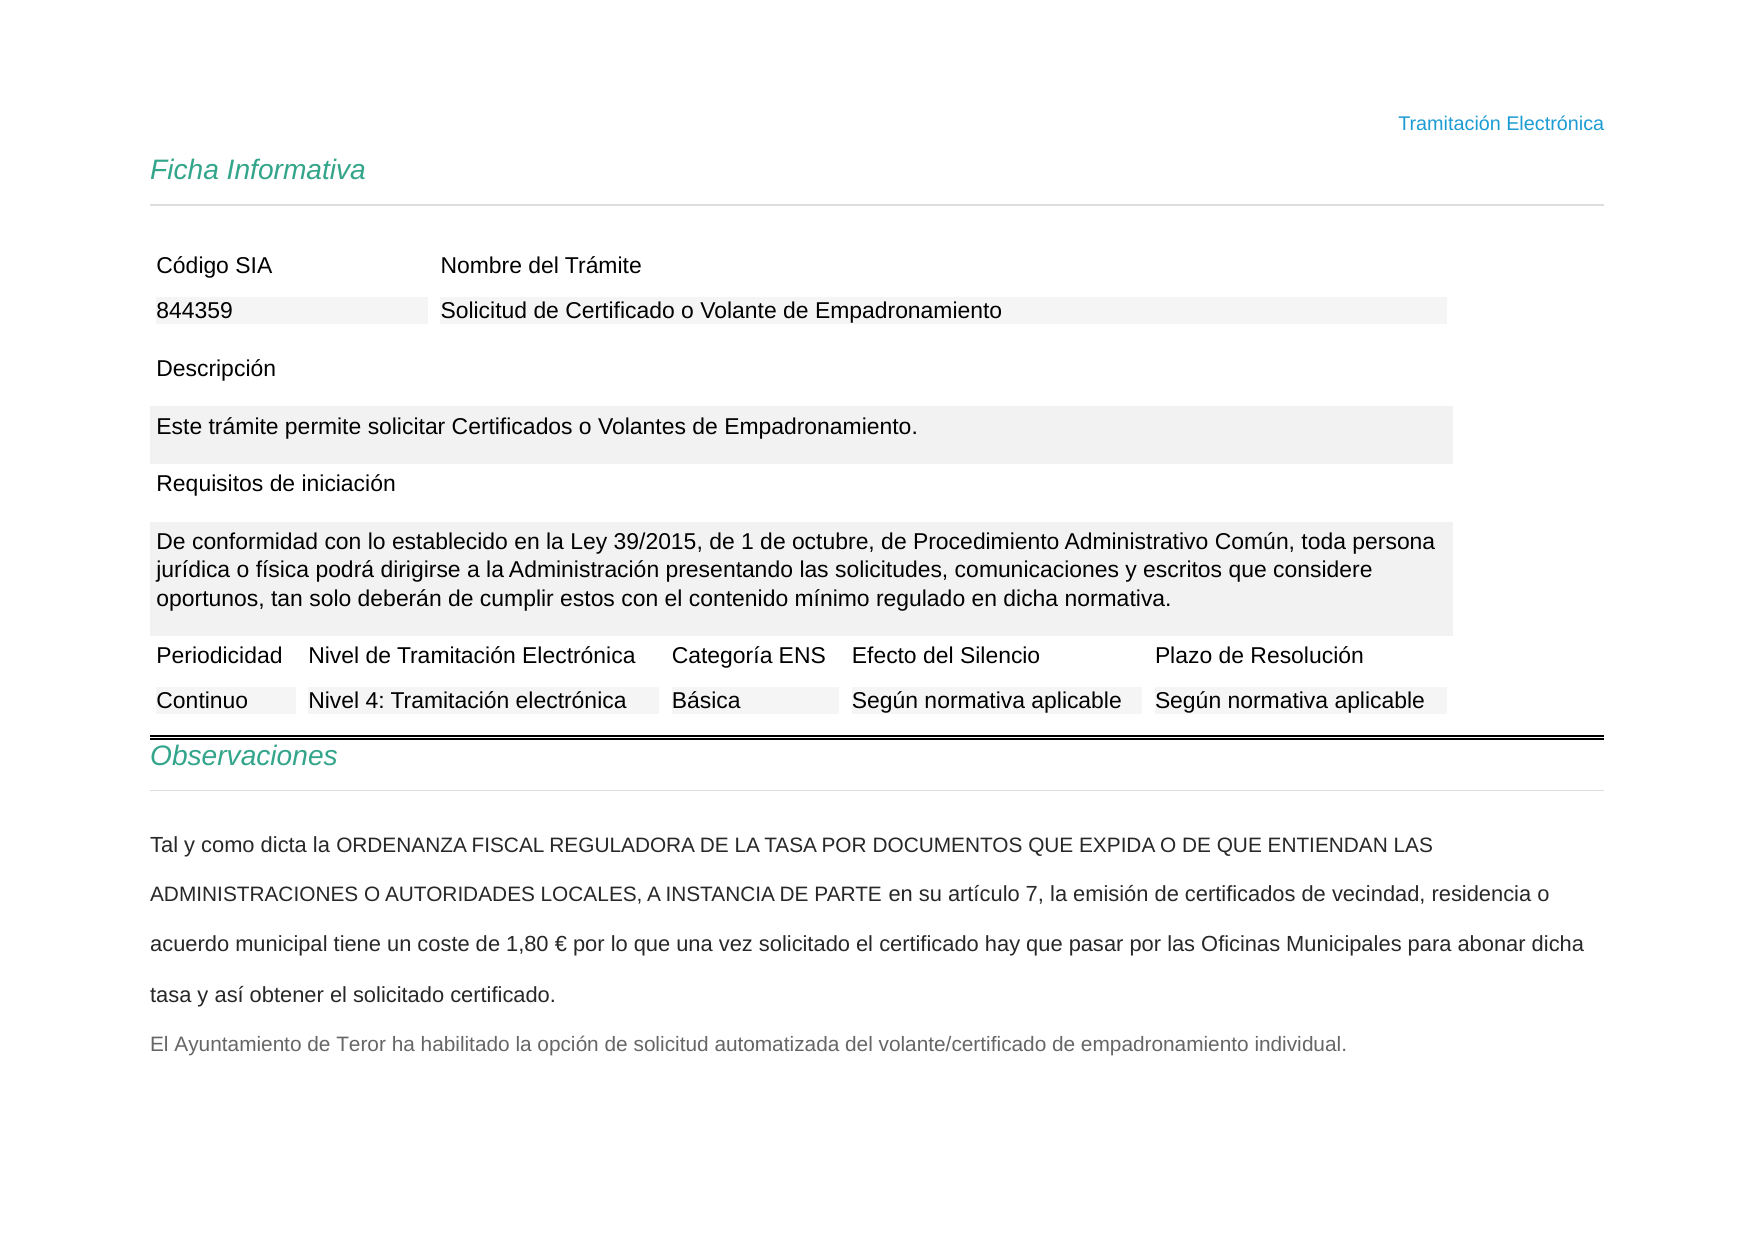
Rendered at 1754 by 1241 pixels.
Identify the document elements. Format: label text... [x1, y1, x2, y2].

table_header Código SIA 844359 [150, 246, 434, 349]
subtitle Ficha Informativa [150, 153, 1604, 204]
table_header Plazo de Resolución Según normativa aplicable [1149, 636, 1453, 735]
table_header Categoría ENS Básica [665, 636, 845, 735]
table_header Efecto del Silencio Según normativa aplicable [845, 636, 1148, 735]
subtitle Tal y como dicta la ORDENANZA FISCAL REGULADORA DE LA TASA POR DOCUMENTOS QUE EXPIDA O DE QUE ENTIENDAN LAS ADMINISTRACIONES O AUTORIDADES LOCALES, A INSTANCIA DE PARTE en su artículo 7, la emisión de certificados de vecindad, residencia o acuerdo municipal tiene un coste de 1,80 € por lo que una vez solicitado el certificado hay que pasar por las Oficinas Municipales para abonar dicha tasa y así obtener el solicitado certificado. [150, 831, 1604, 1007]
text El Ayuntamiento de Teror ha habilitado la opción de solicitud automatizada del volante/certificado de empadronamiento individual. [150, 1032, 1604, 1056]
table_cell De conformidad con lo establecido en la Ley 39/2015, de 1 de octubre, de Procedimiento Administrativo Común, toda persona jurídica o física podrá dirigirse a la Administración presentando las solicitudes, comunicaciones y escritos que considere oportunos, tan solo deberán de cumplir estos con el contenido mínimo regulado en dicha normativa. [150, 522, 1453, 636]
table_cell Este trámite permite solicitar Certificados o Volantes de Empadronamiento. [150, 406, 1453, 464]
table_header Periodicidad Continuo [150, 636, 302, 735]
table_header Nombre del Trámite Solicitud de Certificado o Volante de Empadronamiento [434, 246, 1453, 349]
table_header Nivel de Tramitación Electrónica Nivel 4: Tramitación electrónica [302, 636, 665, 735]
table_cell Requisitos de iniciación [150, 464, 1453, 522]
text Tramitación Electrónica [150, 112, 1604, 135]
table_cell Descripción [150, 349, 1453, 406]
subtitle Observaciones [150, 740, 1604, 790]
